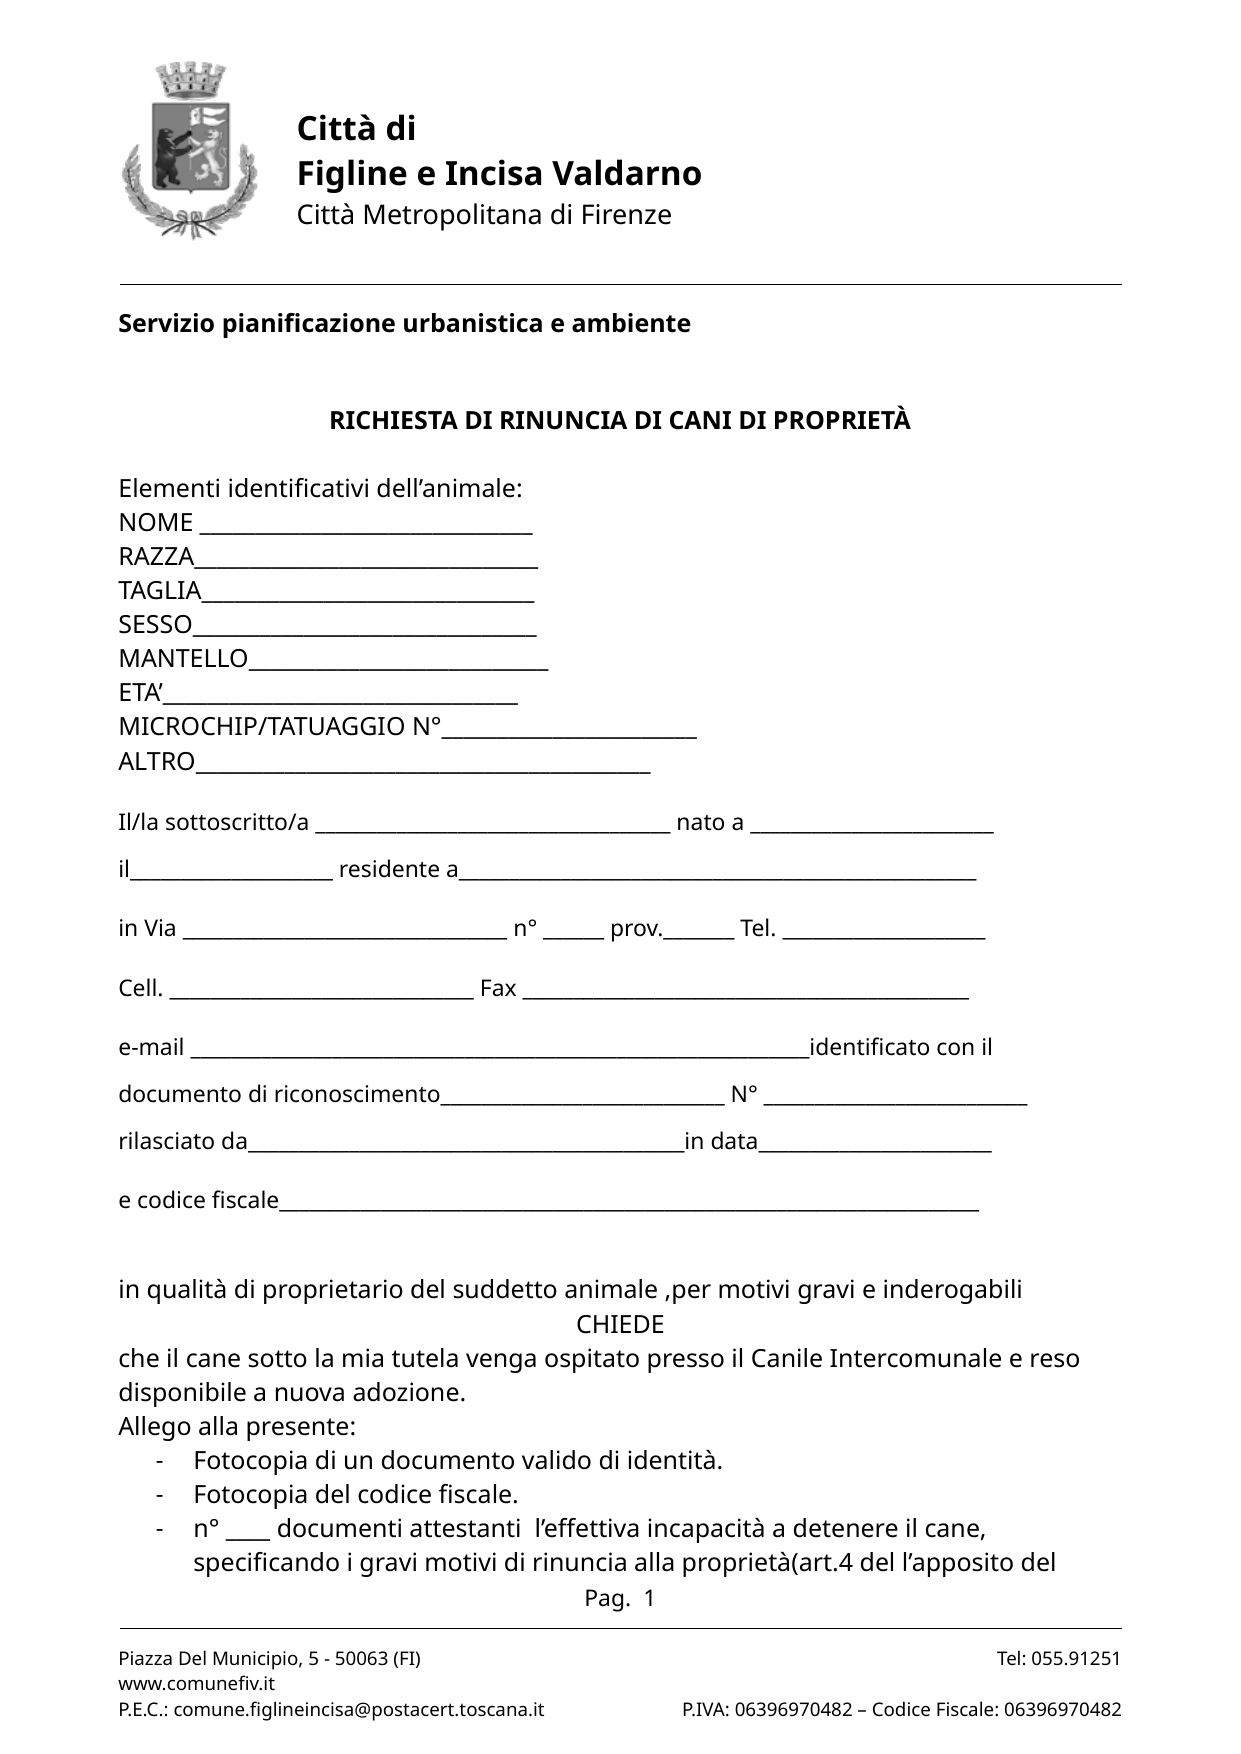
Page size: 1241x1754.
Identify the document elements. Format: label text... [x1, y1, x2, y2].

text NOME ______________________________ [118, 505, 1122, 539]
picture [120, 60, 260, 242]
text TAGLIA______________________________ [118, 573, 1122, 607]
text Servizio pianificazione urbanistica e ambiente [118, 306, 1122, 340]
text ALTRO_________________________________________ [118, 743, 1122, 777]
text e-mail _____________________________________________________________identificato con il documento di riconoscimento____________________________ N° __________________________ rilasciato da___________________________________________in data_______________________ [118, 1031, 1122, 1156]
text MICROCHIP/TATUAGGIO N°_______________________ [118, 709, 1122, 743]
text RAZZA_______________________________ [118, 539, 1122, 573]
text Allego alla presente: [118, 1408, 1122, 1442]
text ETA’________________________________ [118, 675, 1122, 709]
text Elementi identificativi dell’animale: [118, 471, 1122, 505]
text Cell. ______________________________ Fax ____________________________________________ [118, 972, 1122, 1003]
text e codice fiscale_____________________________________________________________________ [118, 1184, 1122, 1215]
text Il/la sottoscritto/a ___________________________________ nato a ________________________ il____________________ residente a___________________________________________________ [118, 806, 1122, 884]
text CHIEDE [118, 1306, 1122, 1340]
list n° ____ documenti attestanti l’effettiva incapacità a detenere il cane, specificando i gravi motivi di rinuncia alla proprietà(art.4 del l’apposito del [156, 1511, 1122, 1579]
text RICHIESTA DI RINUNCIA DI CANI DI PROPRIETÀ [118, 402, 1122, 437]
text SESSO_______________________________ [118, 607, 1122, 641]
list Fotocopia di un documento valido di identità. [156, 1442, 1122, 1477]
text in Via ________________________________ n° ______ prov._______ Tel. ____________________ [118, 912, 1122, 943]
text in qualità di proprietario del suddetto animale ,per motivi gravi e inderogabili [118, 1272, 1122, 1306]
text che il cane sotto la mia tutela venga ospitato presso il Canile Intercomunale e reso disponibile a nuova adozione. [118, 1340, 1122, 1408]
list Fotocopia del codice fiscale. [156, 1477, 1122, 1511]
text MANTELLO___________________________ [118, 641, 1122, 675]
